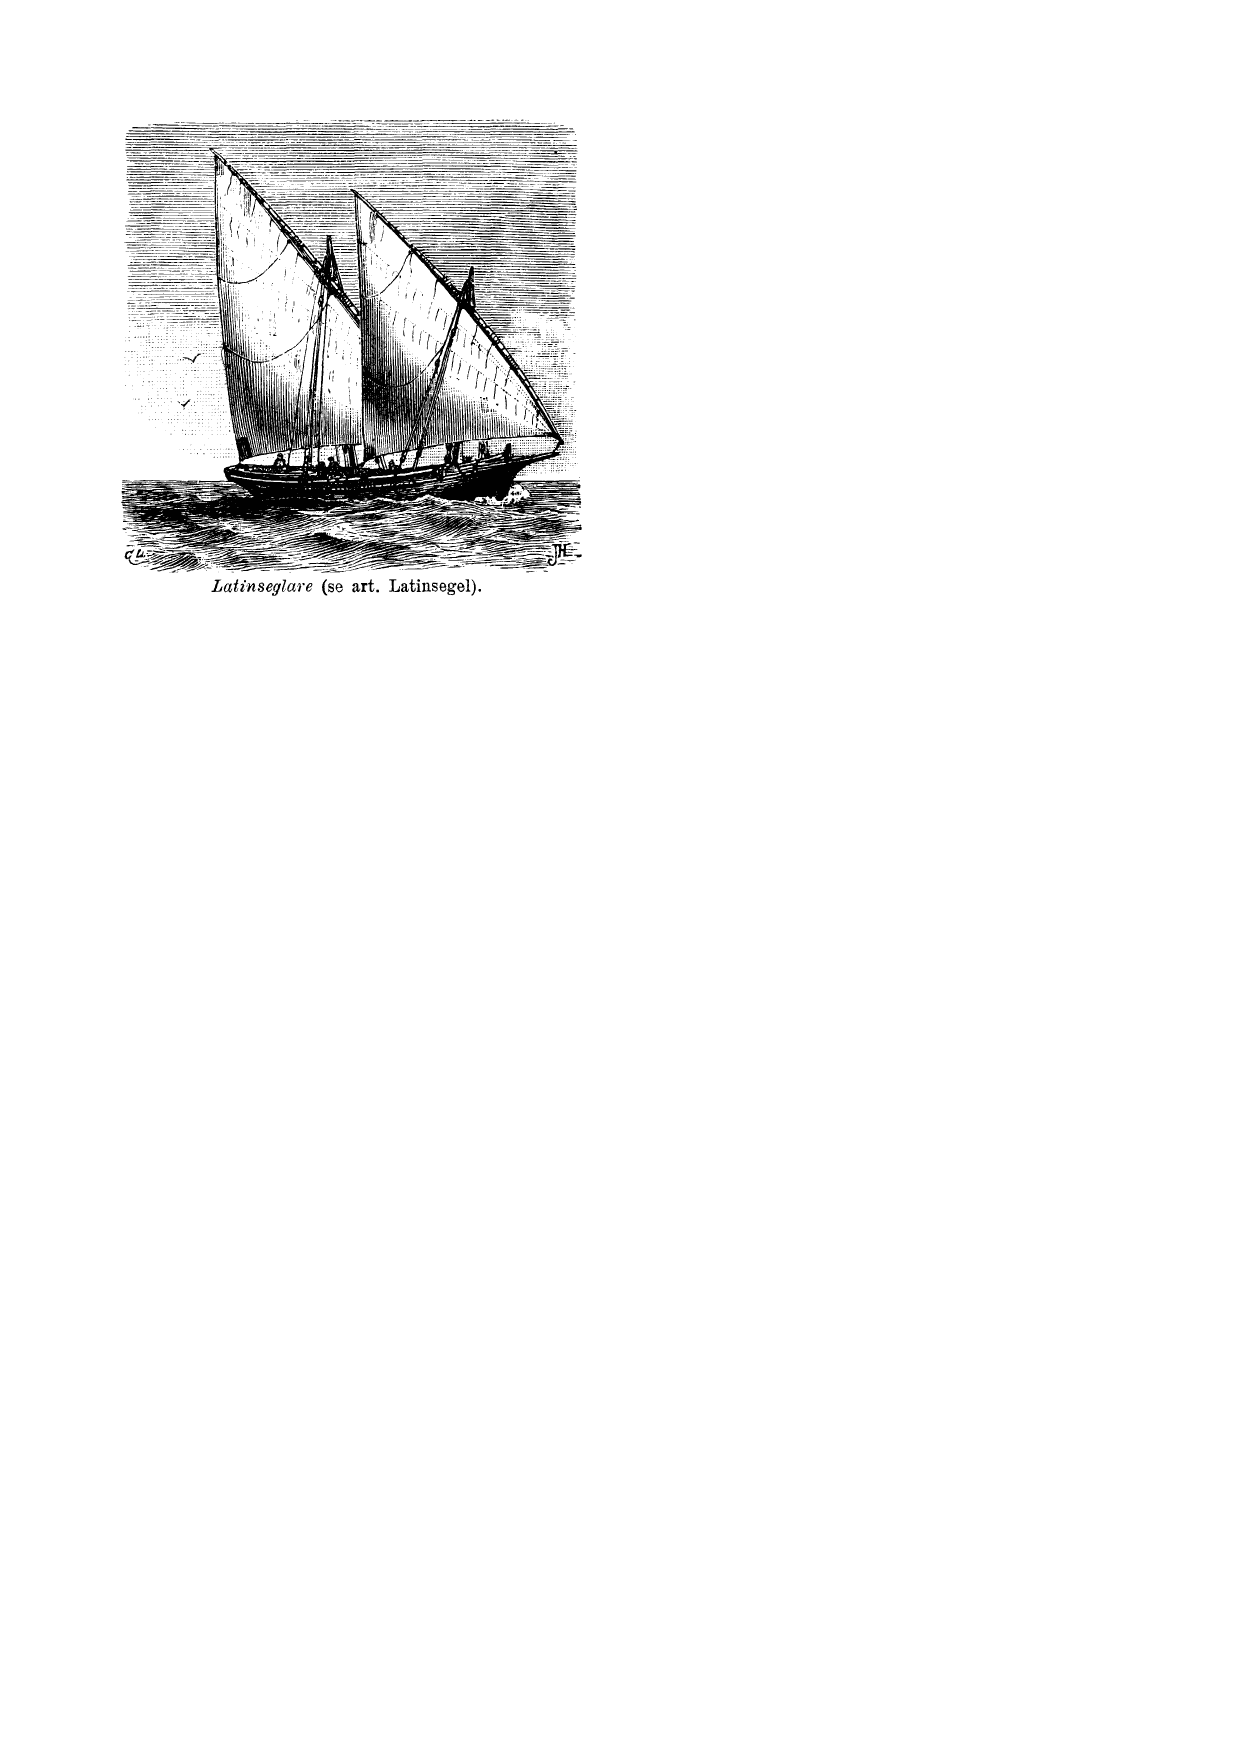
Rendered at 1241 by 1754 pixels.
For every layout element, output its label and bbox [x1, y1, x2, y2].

picture [118, 118, 587, 600]
